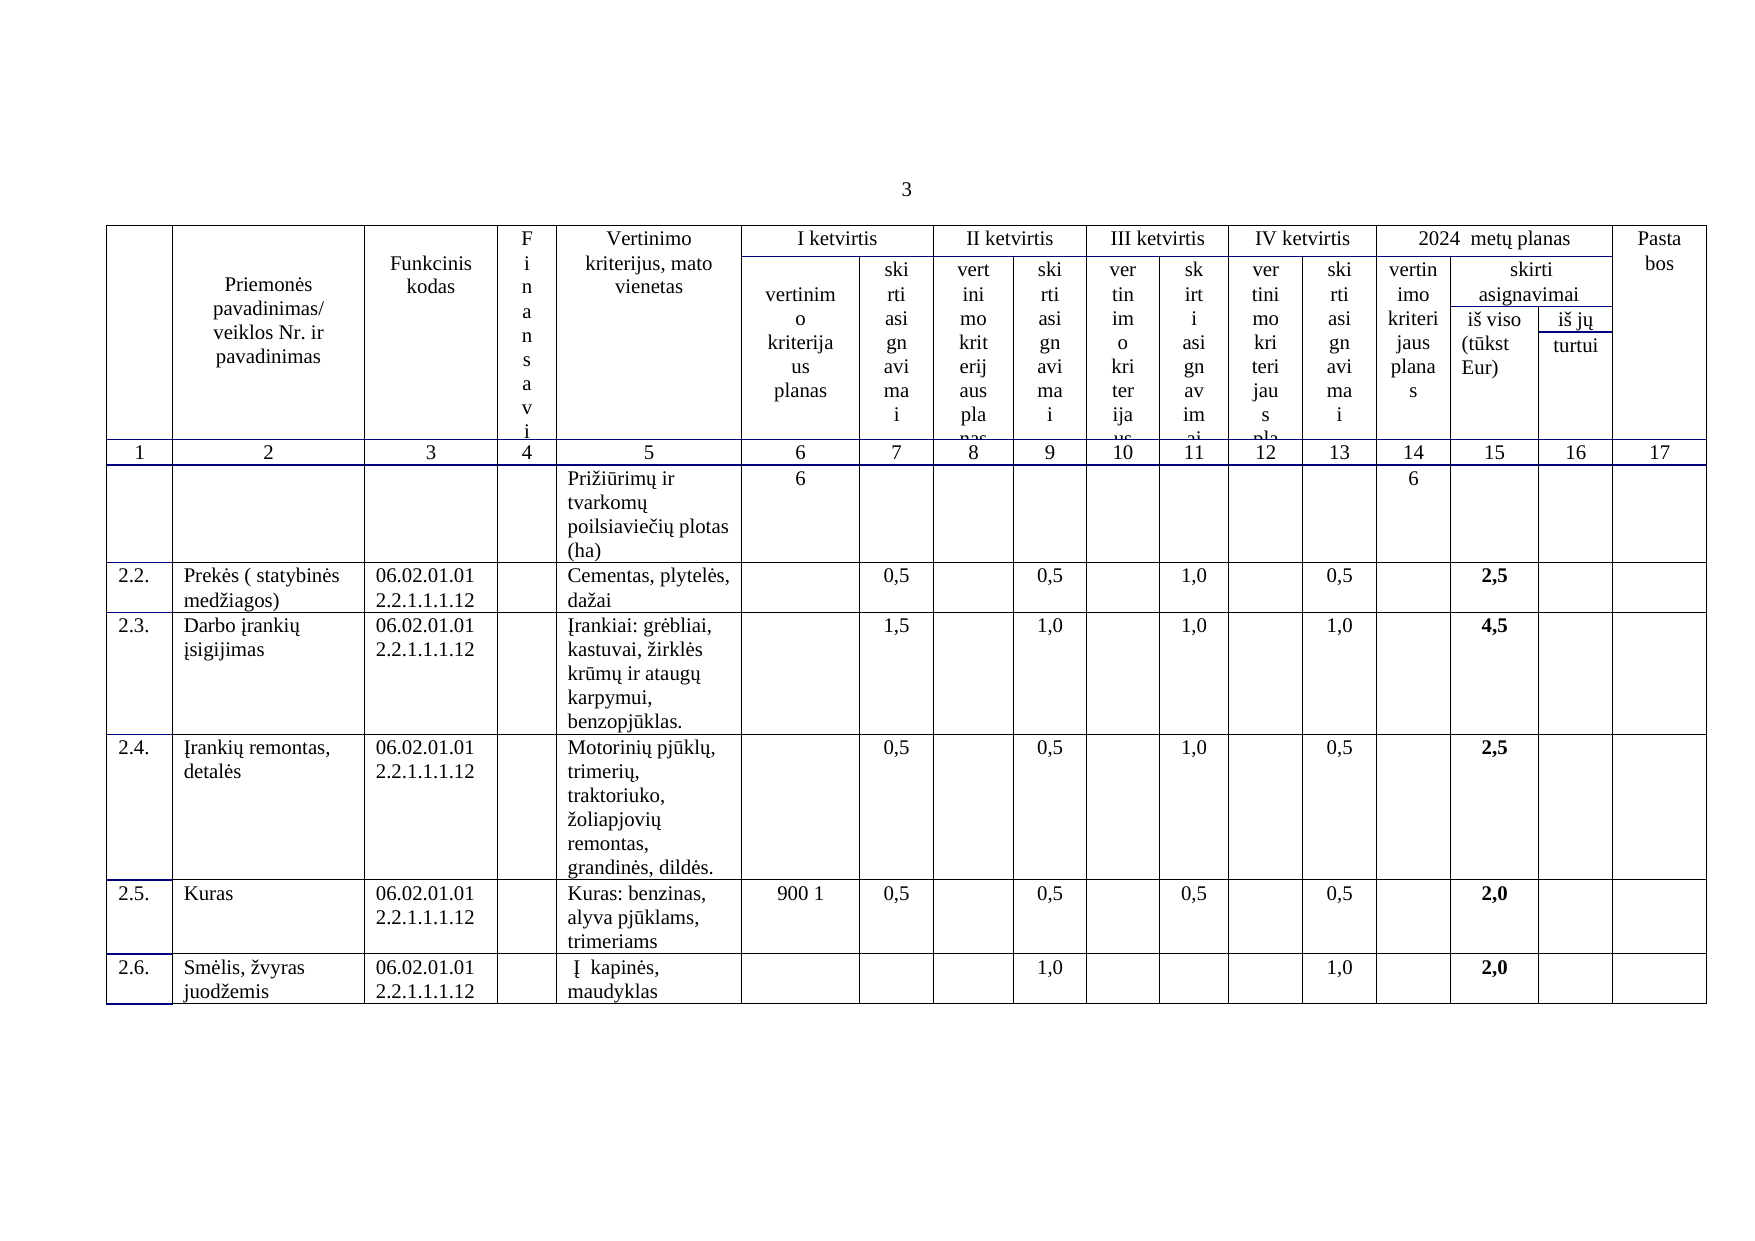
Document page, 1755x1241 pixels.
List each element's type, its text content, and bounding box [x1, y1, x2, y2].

table_cell vertinimo kriterijaus planas [1377, 257, 1450, 438]
table_cell vertinimo kriterijaus planas [1229, 257, 1302, 438]
table_cell [934, 613, 1013, 733]
table_cell 1,0 [1303, 613, 1376, 733]
table_cell 0,5 [1014, 563, 1086, 612]
table_cell [1539, 880, 1612, 953]
table_cell 6 [1377, 466, 1450, 562]
table_cell 13 [1303, 440, 1376, 464]
table_cell 14 [1377, 440, 1450, 464]
table_cell 6 [742, 466, 859, 562]
table_cell [1229, 735, 1302, 879]
table_cell 9 [1014, 440, 1086, 464]
table_header Pastabos [1613, 226, 1706, 438]
table_cell [498, 466, 556, 562]
table_cell 6 [742, 440, 859, 464]
table_cell [1087, 563, 1159, 612]
table_cell 10 [1087, 440, 1159, 464]
table_cell [498, 735, 556, 879]
table_cell 0,5 [1014, 735, 1086, 879]
table_cell turtui [1539, 333, 1612, 438]
table_cell [1377, 563, 1450, 612]
table_cell [1229, 954, 1302, 1003]
table_cell 900 1 [742, 880, 859, 953]
table_cell vertinimo kriterijaus planas [934, 257, 1013, 438]
table_cell Į kapinės, maudyklas [557, 954, 741, 1003]
table_cell [860, 954, 933, 1003]
table_cell [1539, 954, 1612, 1003]
table_cell 1,0 [1014, 954, 1086, 1003]
table_cell [1087, 613, 1159, 733]
table_cell [742, 563, 859, 612]
table_cell 0,5 [1303, 880, 1376, 953]
table_cell iš jų [1539, 307, 1612, 331]
table_cell skirti asignavimai [1451, 257, 1612, 306]
table_header Finansavimo šaltiniai [498, 226, 556, 438]
table_header [107, 226, 172, 438]
table_cell 12 [1229, 440, 1302, 464]
table_header Funkcinis kodas [365, 226, 497, 438]
table_cell [1377, 880, 1450, 953]
table_cell Smėlis, žvyras juodžemis [173, 954, 364, 1003]
table_cell 1,0 [1303, 954, 1376, 1003]
table_cell 1,0 [1160, 613, 1228, 733]
table_cell [498, 613, 556, 733]
table_cell [107, 466, 172, 562]
table_cell vertinimo kriterijaus planas [742, 257, 859, 438]
table_cell [1539, 613, 1612, 733]
table_cell [1613, 880, 1706, 953]
table_cell 16 [1539, 440, 1612, 464]
table_cell [1087, 735, 1159, 879]
table_cell Darbo įrankių įsigijimas [173, 613, 364, 733]
table_header 2024 metų planas [1377, 226, 1612, 256]
table_cell 15 [1451, 440, 1538, 464]
table_cell [1613, 613, 1706, 733]
table_header II ketvirtis [934, 226, 1086, 256]
table_cell Cementas, plytelės, dažai [557, 563, 741, 612]
table_cell [1451, 466, 1538, 562]
table_cell [1087, 954, 1159, 1003]
table_cell 2.3. [107, 613, 172, 733]
table_cell Motorinių pjūklų, trimerių, traktoriuko, žoliapjovių remontas, grandinės, dildės. [557, 735, 741, 879]
table_cell 06.02.01.01 2.2.1.1.1.12 [365, 880, 497, 953]
table_cell 0,5 [1303, 735, 1376, 879]
table_cell 2 [173, 440, 364, 464]
table_cell 2.4. [107, 735, 172, 879]
table_cell [742, 613, 859, 733]
table_cell [1539, 466, 1612, 562]
table_header Priemonės pavadinimas/ veiklos Nr. ir pavadinimas [173, 226, 364, 438]
table_cell 0,5 [1014, 880, 1086, 953]
table_cell 2.6. [107, 955, 172, 1003]
table_cell skirti asignavimai [860, 257, 933, 438]
table_cell [498, 954, 556, 1003]
table_cell [1087, 466, 1159, 562]
table_cell [1303, 466, 1376, 562]
table_cell [742, 735, 859, 879]
table_cell [1539, 563, 1612, 612]
table_cell [173, 466, 364, 562]
table_cell 11 [1160, 440, 1228, 464]
table_cell [1014, 466, 1086, 562]
table_cell skirti asignavimai [1303, 257, 1376, 438]
table_cell 2.2. [107, 563, 172, 612]
table_cell 2.5. [107, 881, 172, 953]
table_cell skirti asignavimai [1160, 257, 1228, 438]
table_cell vertinimo kriterijaus planas [1087, 257, 1159, 438]
table_cell 06.02.01.01 2.2.1.1.1.12 [365, 563, 497, 612]
table_cell 1,5 [860, 613, 933, 733]
table_header III ketvirtis [1087, 226, 1228, 256]
table_cell [1229, 563, 1302, 612]
table_cell 17 [1613, 440, 1706, 464]
table_cell [1229, 466, 1302, 562]
table_cell 1,0 [1160, 735, 1228, 879]
table_cell 1 [107, 440, 172, 464]
table_cell 06.02.01.01 2.2.1.1.1.12 [365, 954, 497, 1003]
table_cell 0,5 [860, 563, 933, 612]
table_cell 2,5 [1451, 735, 1538, 879]
table_cell [1087, 880, 1159, 953]
table_cell [860, 466, 933, 562]
table_cell 1,0 [1014, 613, 1086, 733]
table_cell [1613, 563, 1706, 612]
table_cell 0,5 [860, 735, 933, 879]
table_cell 2,0 [1451, 954, 1538, 1003]
table_cell [1539, 735, 1612, 879]
table_cell 5 [557, 440, 741, 464]
table_cell Prekės ( statybinės medžiagos) [173, 563, 364, 612]
table_cell [498, 563, 556, 612]
table_cell [1160, 954, 1228, 1003]
table_cell [1613, 735, 1706, 879]
table_cell [934, 735, 1013, 879]
table_cell 0,5 [1303, 563, 1376, 612]
table_cell [1229, 880, 1302, 953]
table_header IV ketvirtis [1229, 226, 1376, 256]
table_cell 4,5 [1451, 613, 1538, 733]
table_cell [498, 880, 556, 953]
table_cell [1613, 466, 1706, 562]
table_cell 8 [934, 440, 1013, 464]
table_cell [1160, 466, 1228, 562]
table_header Vertinimo kriterijus, mato vienetas [557, 226, 741, 438]
table_cell [1613, 954, 1706, 1003]
table_cell [742, 954, 859, 1003]
table_cell Įrankiai: grėbliai, kastuvai, žirklės krūmų ir ataugų karpymui, benzopjūklas. [557, 613, 741, 733]
table_header I ketvirtis [742, 226, 933, 256]
table_cell 1,0 [1160, 563, 1228, 612]
table_cell [1229, 613, 1302, 733]
table_cell 2,0 [1451, 880, 1538, 953]
table_cell 7 [860, 440, 933, 464]
table_cell Įrankių remontas, detalės [173, 735, 364, 879]
table_cell 2,5 [1451, 563, 1538, 612]
table_cell 06.02.01.01 2.2.1.1.1.12 [365, 613, 497, 733]
table_cell [934, 880, 1013, 953]
table_cell 3 [365, 440, 497, 464]
table_cell 0,5 [860, 880, 933, 953]
table_cell skirti asignavimai [1014, 257, 1086, 438]
table_cell 4 [498, 440, 556, 464]
table_cell [1377, 613, 1450, 733]
table_cell [365, 466, 497, 562]
table_cell Prižiūrimų ir tvarkomų poilsiaviečių plotas (ha) [557, 466, 741, 562]
table_cell iš viso (tūkst Eur) [1451, 307, 1538, 438]
table_cell Kuras [173, 880, 364, 953]
table_cell [934, 954, 1013, 1003]
table_cell Kuras: benzinas, alyva pjūklams, trimeriams [557, 880, 741, 953]
table_cell [934, 466, 1013, 562]
table_cell [1377, 735, 1450, 879]
table_cell 0,5 [1160, 880, 1228, 953]
table_cell [934, 563, 1013, 612]
table_cell 06.02.01.01 2.2.1.1.1.12 [365, 735, 497, 879]
table_cell [1377, 954, 1450, 1003]
